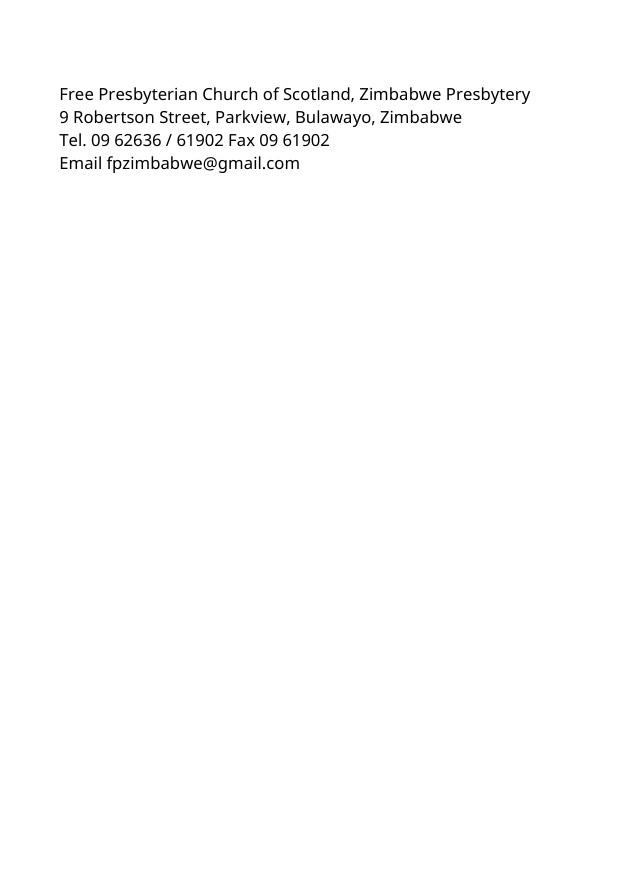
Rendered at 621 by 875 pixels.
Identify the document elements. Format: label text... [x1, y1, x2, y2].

text Tel. 09 62636 / 61902 Fax 09 61902 [59, 128, 561, 151]
text Email fpzimbabwe@gmail.com [59, 151, 561, 174]
text Free Presbyterian Church of Scotland, Zimbabwe Presbytery [59, 82, 561, 105]
text 9 Robertson Street, Parkview, Bulawayo, Zimbabwe [59, 105, 561, 128]
